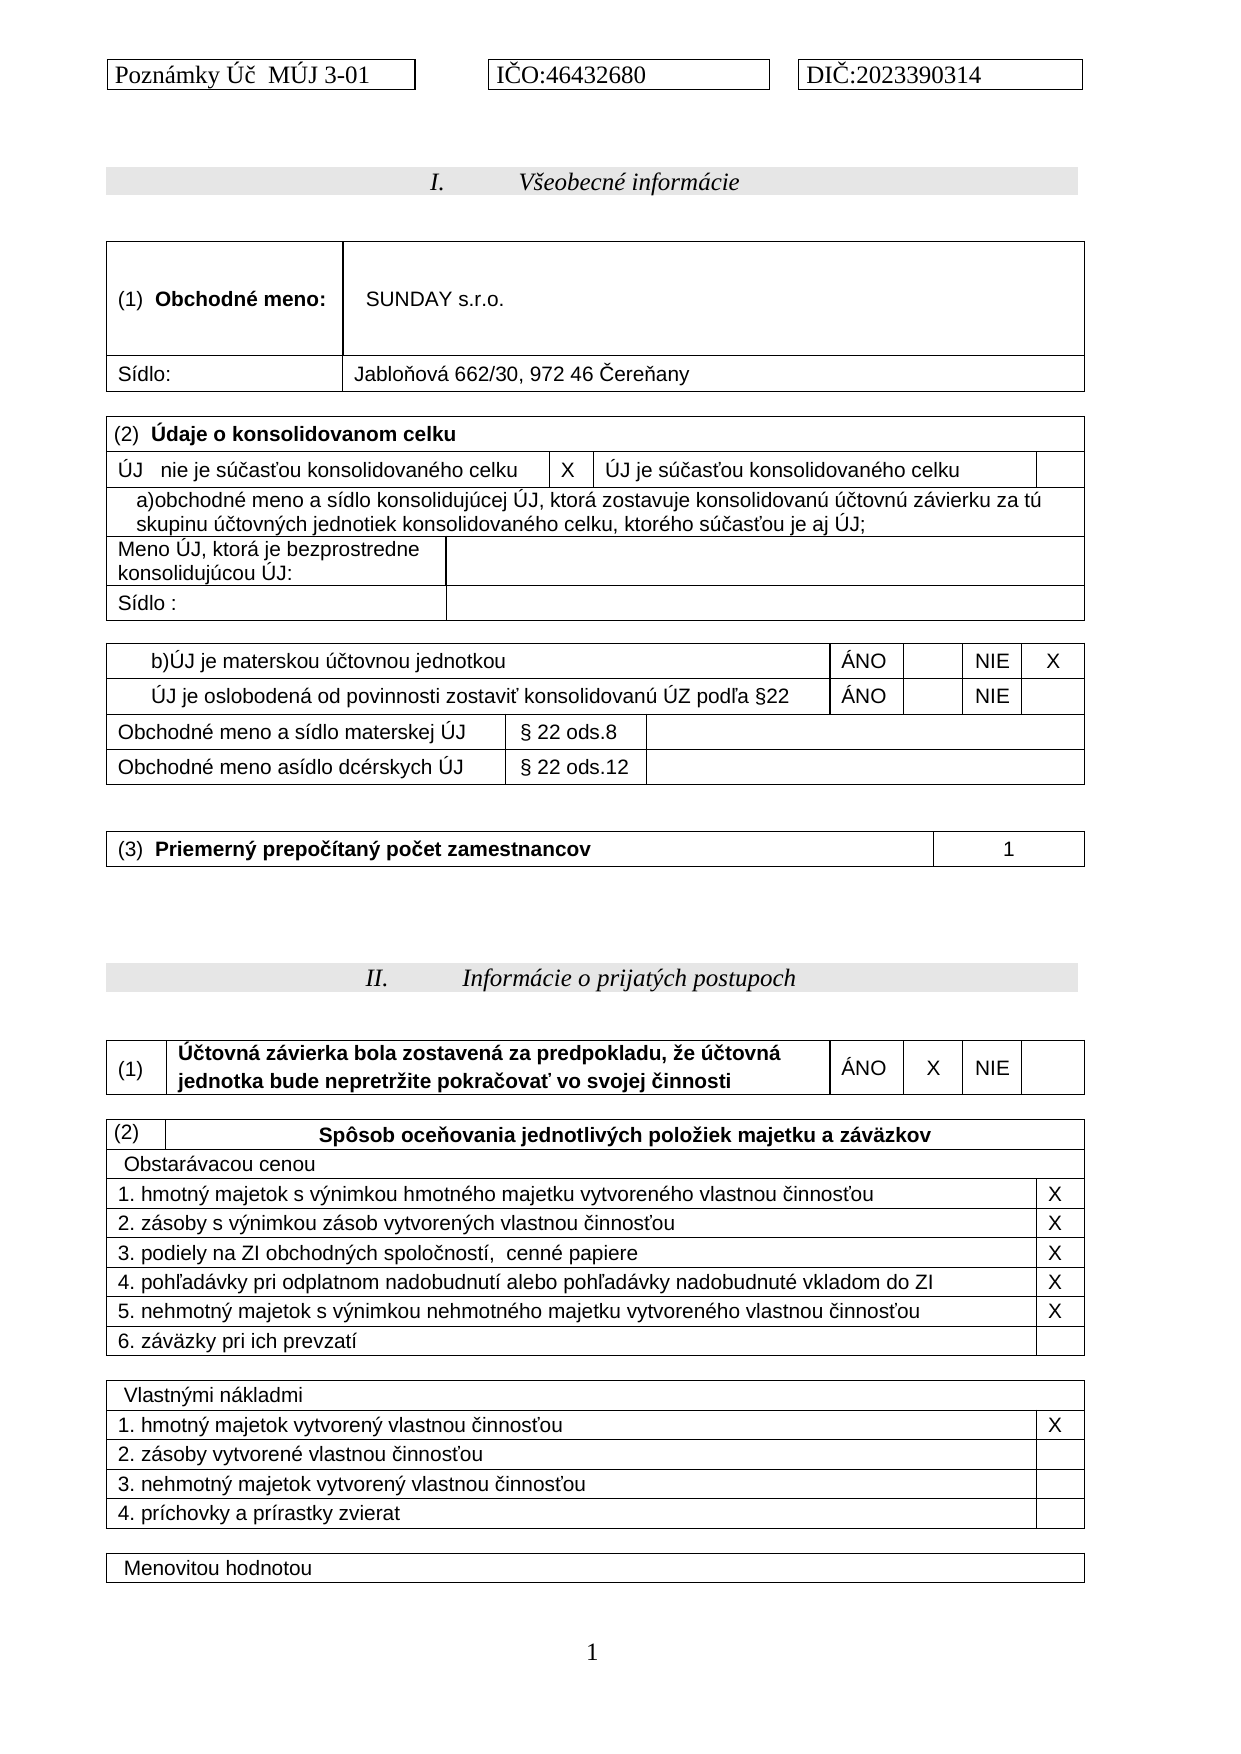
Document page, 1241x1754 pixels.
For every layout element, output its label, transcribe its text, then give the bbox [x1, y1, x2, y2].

table_cell Jabloňová 662/30, 972 46 Čereňany [343, 356, 1084, 391]
table_cell NIE [963, 679, 1021, 713]
table_header Menovitou hodnotou [107, 1554, 1084, 1582]
table_cell 1. hmotný majetok vytvorený vlastnou činnosťou [107, 1411, 1036, 1439]
table_cell 2. zásoby vytvorené vlastnou činnosťou [107, 1440, 1036, 1468]
table_cell [1037, 452, 1084, 487]
table_header Spôsob oceňovania jednotlivých položiek majetku a záväzkov [166, 1120, 1084, 1149]
table_cell ÚJ nie je súčasťou konsolidovaného celku [107, 452, 549, 487]
table_header Účtovná závierka bola zostavená za predpokladu, že účtovná jednotka bude nepretržite pokračovať vo svojej činnosti [167, 1041, 829, 1094]
table_header X [904, 1041, 962, 1094]
table_cell 3. podiely na ZI obchodných spoločností, cenné papiere [107, 1238, 1036, 1267]
table_cell Meno ÚJ, ktorá je bezprostredne konsolidujúcou ÚJ: [107, 537, 445, 584]
table_cell [904, 679, 962, 713]
table_cell X [1037, 1411, 1084, 1439]
table_header [1022, 1041, 1084, 1094]
table_header ÁNO [831, 1041, 903, 1094]
table_cell 6. záväzky pri ich prevzatí [107, 1327, 1036, 1355]
table_cell X [1037, 1268, 1084, 1296]
table_cell § 22 ods.12 [506, 750, 646, 784]
table_header X [1022, 644, 1084, 678]
table_cell a)obchodné meno a sídlo konsolidujúcej ÚJ, ktorá zostavuje konsolidovanú účtovnú závierku za tú skupinu účtovných jednotiek konsolidovaného celku, ktorého súčasťou je aj ÚJ; [107, 488, 1084, 536]
table_cell [447, 537, 1084, 584]
table_cell [647, 750, 1084, 784]
table_header Obchodné meno: [107, 242, 342, 355]
table_cell 2. zásoby s výnimkou zásob vytvorených vlastnou činnosťou [107, 1209, 1036, 1237]
table_cell [447, 586, 1084, 620]
table_cell [1037, 1440, 1084, 1468]
table_header NIE [963, 644, 1021, 678]
table_header [107, 1041, 166, 1094]
table_cell ÁNO [831, 679, 903, 713]
table_cell X [550, 452, 593, 487]
table_cell Obchodné meno a sídlo materskej ÚJ [107, 715, 505, 749]
table_header SUNDAY s.r.o. [344, 242, 1084, 355]
table_header [904, 644, 962, 678]
table_cell 4. príchovky a prírastky zvierat [107, 1499, 1036, 1527]
table_cell [1022, 679, 1084, 713]
table_cell 3. nehmotný majetok vytvorený vlastnou činnosťou [107, 1470, 1036, 1498]
table_cell 1. hmotný majetok s výnimkou hmotného majetku vytvoreného vlastnou činnosťou [107, 1179, 1036, 1208]
list Informácie o prijatých postupoch [106, 963, 1078, 992]
table_cell [1037, 1499, 1084, 1527]
table_header [107, 1120, 165, 1149]
table_cell 4. pohľadávky pri odplatnom nadobudnutí alebo pohľadávky nadobudnuté vkladom do ZI [107, 1268, 1036, 1296]
table_cell X [1037, 1209, 1084, 1237]
table_header Vlastnými nákladmi [107, 1381, 1084, 1409]
table_cell [647, 715, 1084, 749]
table_cell Obchodné meno asídlo dcérskych ÚJ [107, 750, 505, 784]
table_header Údaje o konsolidovanom celku [107, 417, 1084, 451]
table_header Priemerný prepočítaný počet zamestnancov [107, 832, 933, 866]
table_cell Sídlo : [107, 586, 446, 620]
table_header NIE [963, 1041, 1021, 1094]
table_header 1 [934, 832, 1084, 866]
table_header b)ÚJ je materskou účtovnou jednotkou [107, 644, 829, 678]
table_cell ÚJ je oslobodená od povinnosti zostaviť konsolidovanú ÚZ podľa §22 [107, 679, 829, 713]
table_cell X [1037, 1238, 1084, 1267]
table_cell [1037, 1327, 1084, 1355]
table_cell § 22 ods.8 [506, 715, 646, 749]
table_cell ÚJ je súčasťou konsolidovaného celku [594, 452, 1036, 487]
table_cell 5. nehmotný majetok s výnimkou nehmotného majetku vytvoreného vlastnou činnosťou [107, 1297, 1036, 1326]
table_cell [1037, 1470, 1084, 1498]
table_cell X [1037, 1297, 1084, 1326]
table_cell X [1037, 1179, 1084, 1208]
table_header ÁNO [831, 644, 903, 678]
list Všeobecné informácie [106, 167, 1078, 195]
table_cell Obstarávacou cenou [107, 1150, 1084, 1178]
table_cell Sídlo: [107, 356, 342, 391]
